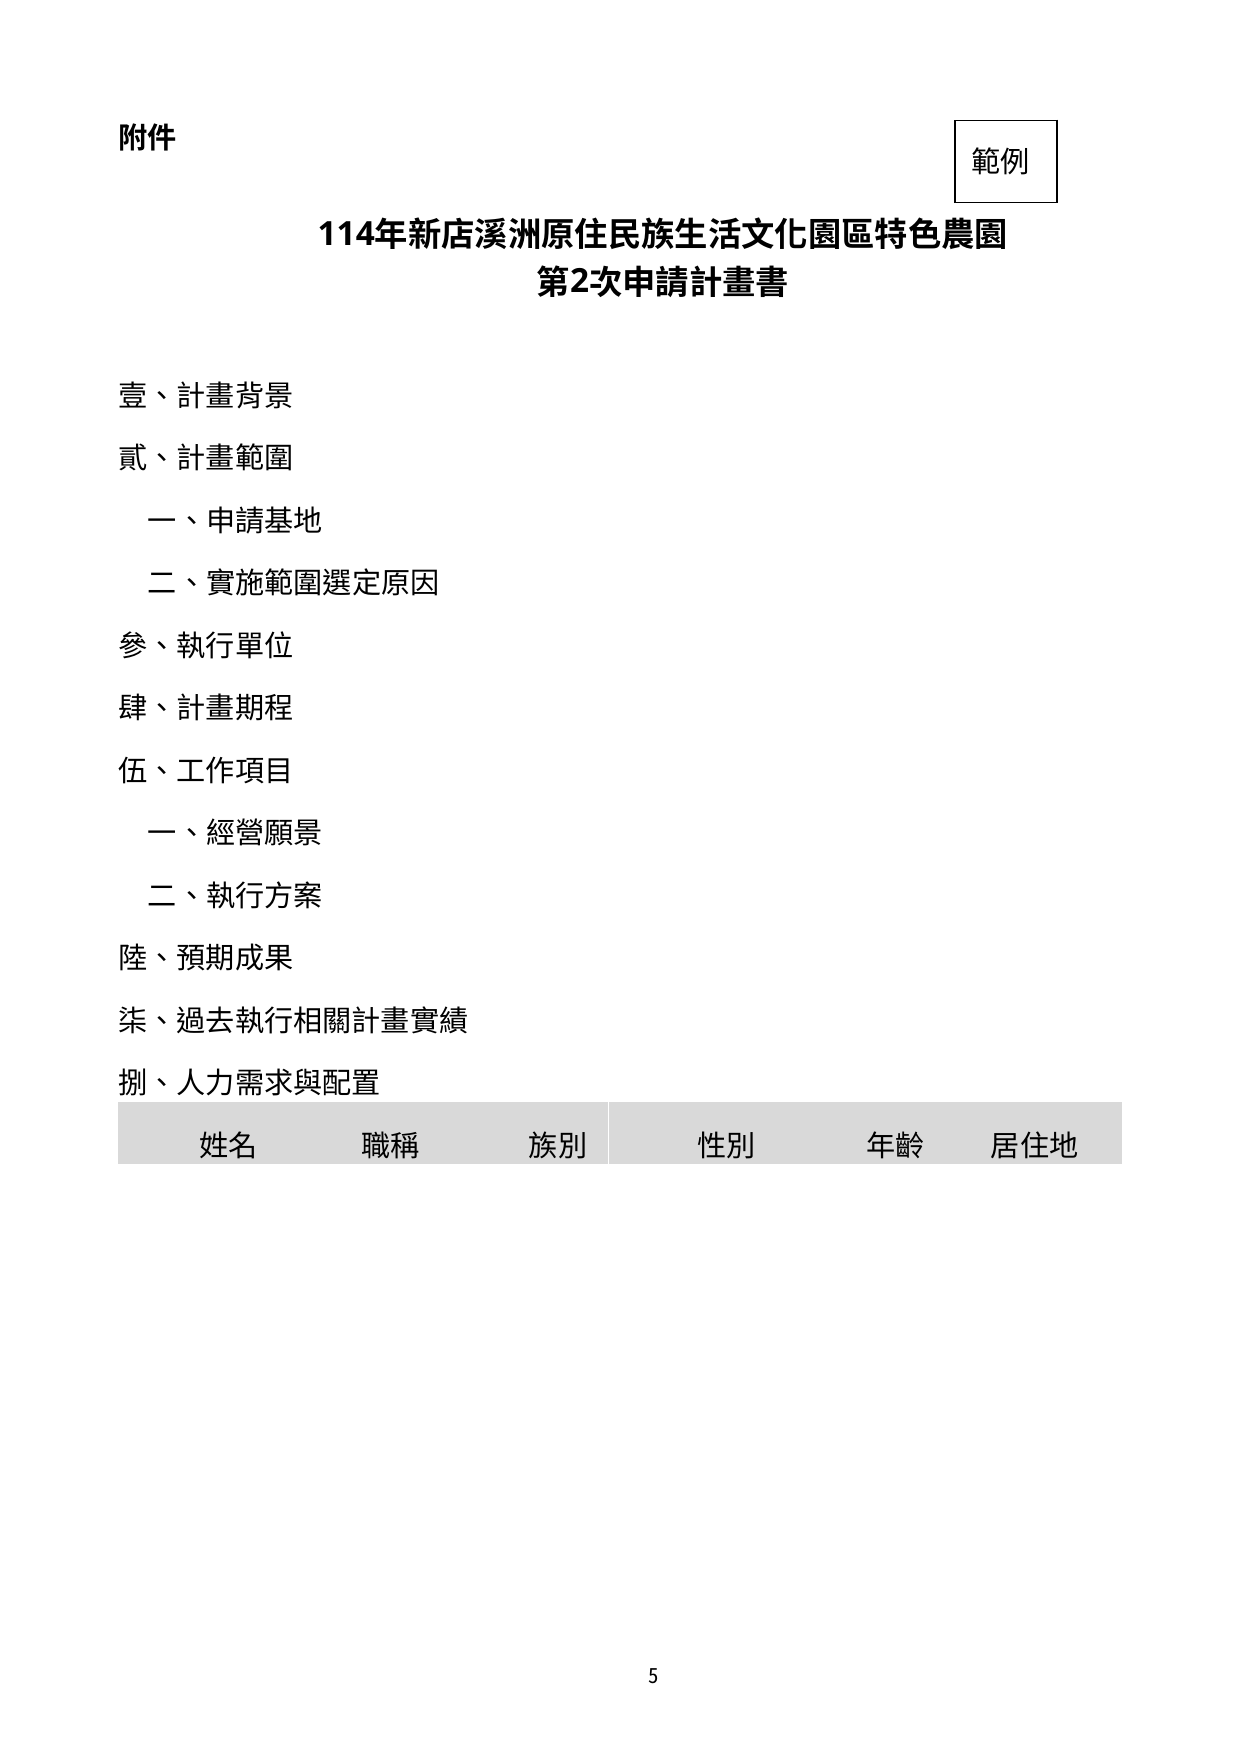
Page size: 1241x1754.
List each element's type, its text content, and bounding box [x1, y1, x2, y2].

table_header [946, 1164, 1122, 1227]
list 一、申請基地 [148, 477, 1122, 539]
list 計畫範圍 [118, 414, 1122, 477]
list 計畫背景 [118, 352, 1122, 414]
table_cell [441, 1352, 609, 1414]
table_cell [777, 1414, 946, 1477]
table_cell [118, 1227, 273, 1289]
list 範例 [971, 129, 1041, 183]
table_cell [441, 1289, 609, 1352]
table_header [273, 1164, 441, 1227]
table_cell [441, 1227, 609, 1289]
table_header [609, 1164, 777, 1227]
table_cell [118, 1289, 273, 1352]
table_header 職稱 [273, 1102, 441, 1164]
list 二、實施範圍選定原因 [148, 539, 1122, 602]
table_header [777, 1164, 946, 1227]
list 二、執行方案 [148, 852, 1122, 914]
list 預期成果 [118, 914, 1122, 977]
table_cell [777, 1352, 946, 1414]
table_cell [441, 1414, 609, 1477]
table_header [118, 1164, 273, 1227]
table_cell [273, 1352, 441, 1414]
table_cell [118, 1352, 273, 1414]
table_cell [946, 1414, 1122, 1477]
table_header 姓名 [118, 1102, 273, 1164]
table_cell [777, 1289, 946, 1352]
table_header [441, 1164, 609, 1227]
table_cell [273, 1414, 441, 1477]
list 計畫期程 [118, 664, 1122, 727]
table_header 年齡 [777, 1102, 946, 1164]
table_cell [609, 1289, 777, 1352]
table_cell [946, 1289, 1122, 1352]
table_cell [609, 1352, 777, 1414]
list 人力需求與配置 [118, 1039, 1122, 1102]
table_cell [609, 1414, 777, 1477]
list 附件 [956, 121, 1056, 202]
table_header 族別 [441, 1102, 608, 1164]
list 一、經營願景 [148, 789, 1122, 852]
table_cell [609, 1227, 777, 1289]
table_cell [273, 1289, 441, 1352]
table_cell [777, 1227, 946, 1289]
list 執行單位 [118, 602, 1122, 664]
list 附件 [118, 112, 1115, 160]
table_cell [946, 1227, 1122, 1289]
table_cell [118, 1414, 273, 1477]
list 過去執行相關計畫實績 [118, 977, 1122, 1039]
list 工作項目 [118, 727, 1122, 789]
table_cell [273, 1227, 441, 1289]
table_header 性別 [609, 1102, 777, 1164]
subtitle 第2次申請計畫書 [210, 256, 1115, 304]
table_header 居住地 [946, 1102, 1122, 1164]
subtitle 114年新店溪洲原住民族生活文化園區特色農園 [210, 208, 1115, 256]
table_cell [946, 1352, 1122, 1414]
